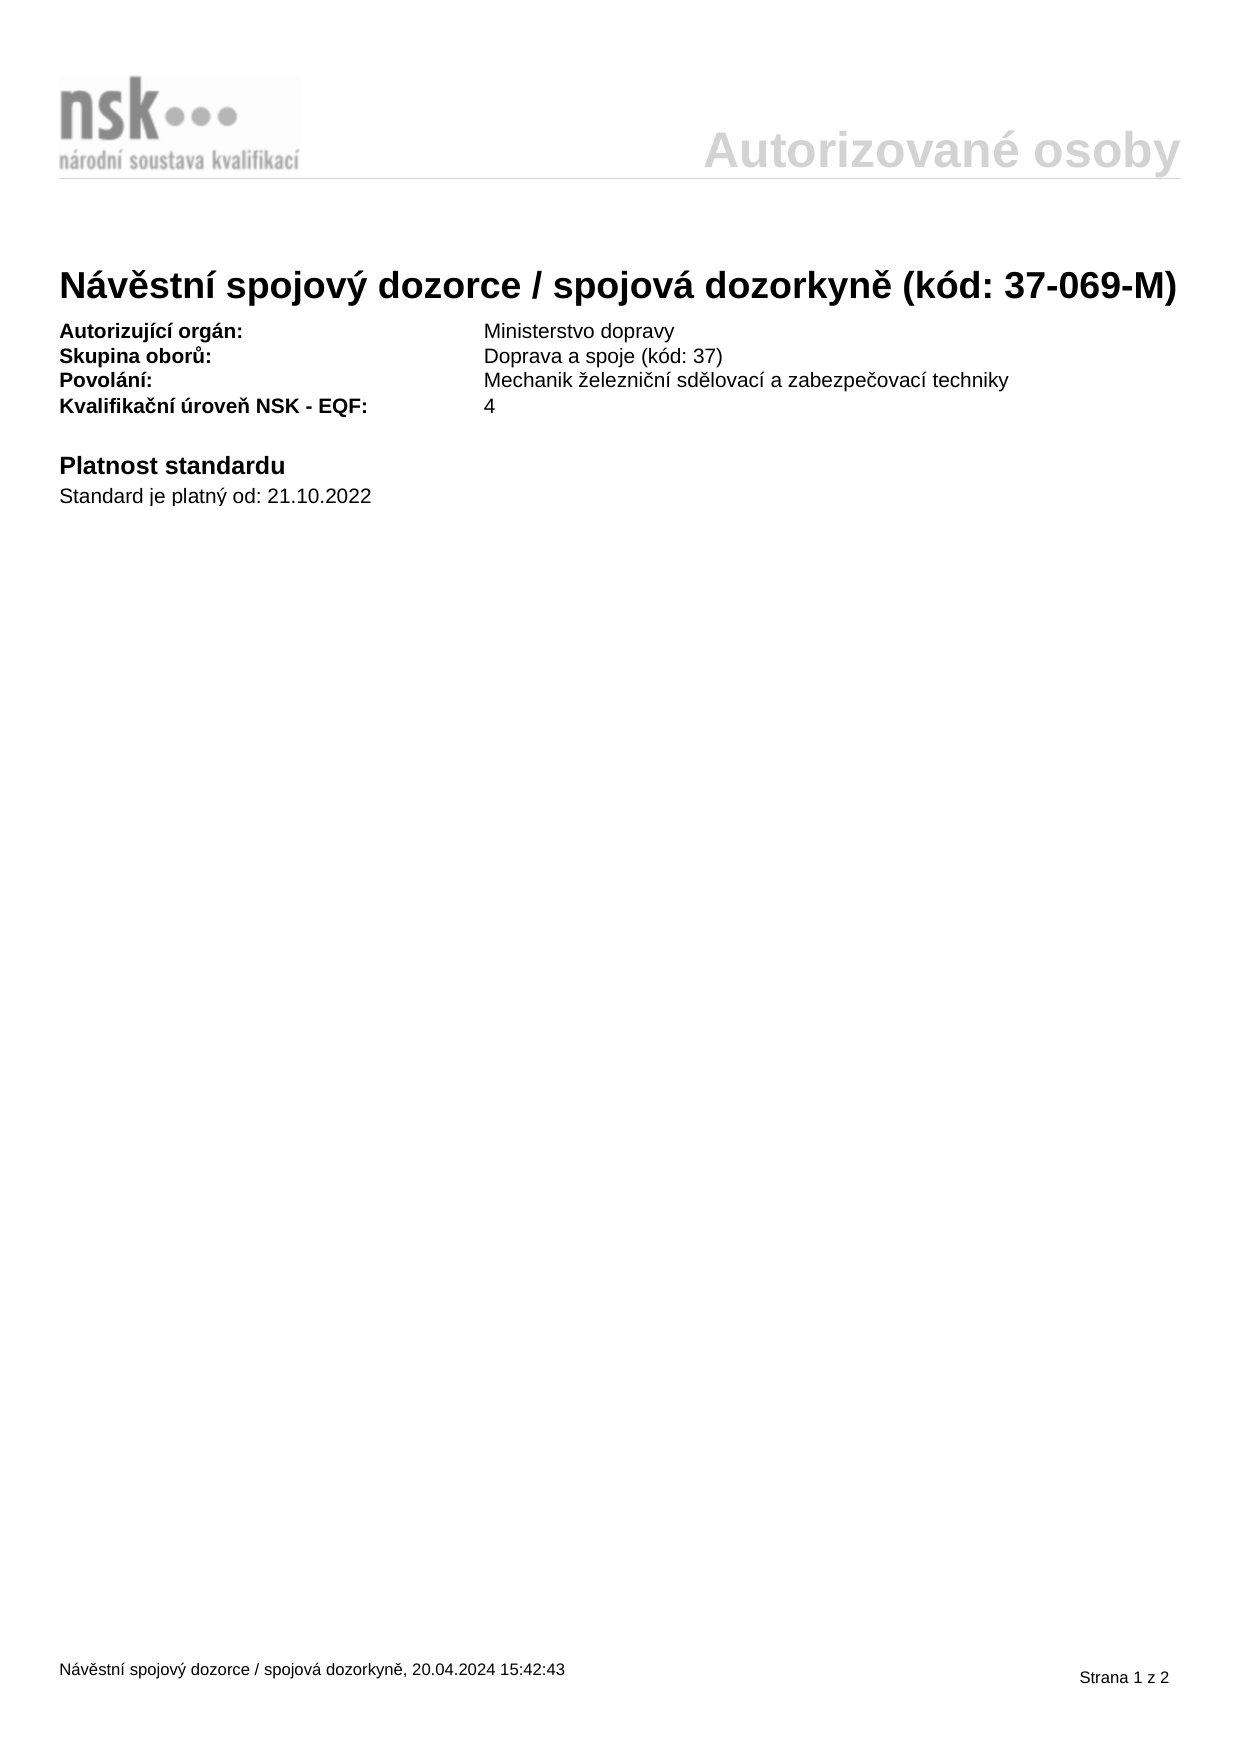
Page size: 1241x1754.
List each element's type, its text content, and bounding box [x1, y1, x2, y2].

table_cell [862, 418, 1169, 447]
table_cell Autorizující orgán: [59, 319, 483, 343]
table_cell [626, 1106, 862, 1383]
table_cell [620, 307, 626, 319]
table_cell Platnost standardu [59, 448, 1181, 483]
table_cell [620, 418, 626, 447]
table_cell [59, 1384, 483, 1659]
table_cell [1169, 1384, 1181, 1659]
table_cell Mechanik železniční sdělovací a zabezpečovací techniky [484, 368, 1181, 393]
table_cell [862, 1384, 1169, 1659]
table_cell [59, 1106, 483, 1383]
table_cell [620, 1384, 626, 1659]
table_cell 4 [484, 394, 1181, 417]
table_cell [59, 506, 483, 806]
table_cell [626, 418, 862, 447]
table_cell [484, 1106, 620, 1383]
table_header [621, 59, 626, 172]
table_cell [626, 196, 862, 224]
table_cell Standard je platný od: 21.10.2022 [59, 484, 1181, 506]
table_cell [620, 506, 626, 806]
table_cell Návěstní spojový dozorce / spojová dozorkyně (kód: 37-069-M) [59, 224, 1181, 307]
table_header Autorizované osoby [626, 59, 1181, 178]
table_cell [484, 172, 620, 178]
table_cell [1169, 506, 1181, 806]
table_cell [1169, 806, 1181, 1106]
table_cell [59, 307, 483, 319]
table_cell [1169, 1106, 1181, 1383]
table_cell [484, 506, 620, 806]
table_cell Doprava a spoje (kód: 37) [484, 344, 1181, 368]
table_cell [862, 1106, 1169, 1383]
table_cell [59, 179, 1181, 196]
table_cell Povolání: [59, 368, 483, 392]
picture [58, 59, 621, 172]
table_cell Ministerstvo dopravy [484, 319, 1181, 344]
table_cell [59, 806, 483, 1106]
table_cell Strana 1 z 2 [862, 1660, 1169, 1696]
table_cell [1169, 196, 1181, 224]
table_cell [59, 418, 483, 447]
table_cell [620, 1106, 626, 1383]
table_cell [626, 1384, 862, 1659]
table_cell [626, 307, 862, 319]
table_cell [862, 196, 1169, 224]
table_cell [1169, 307, 1181, 319]
table_cell [862, 307, 1169, 319]
table_cell [626, 806, 862, 1106]
table_cell [1169, 418, 1181, 447]
table_cell [626, 506, 862, 806]
table_cell [484, 806, 620, 1106]
table_cell Skupina oborů: [59, 344, 483, 368]
table_cell [620, 196, 626, 224]
table_cell [862, 506, 1169, 806]
table_cell [484, 1384, 620, 1659]
table_cell [862, 806, 1169, 1106]
table_cell [1169, 1660, 1181, 1696]
table_cell [620, 806, 626, 1106]
table_cell Kvalifikační úroveň NSK - EQF: [59, 394, 483, 417]
table_cell [484, 196, 620, 224]
table_cell [59, 196, 483, 224]
table_cell [484, 418, 620, 447]
table_cell Návěstní spojový dozorce / spojová dozorkyně, 20.04.2024 15:42:43 [59, 1660, 862, 1696]
table_cell [59, 172, 483, 178]
table_cell [484, 307, 620, 319]
